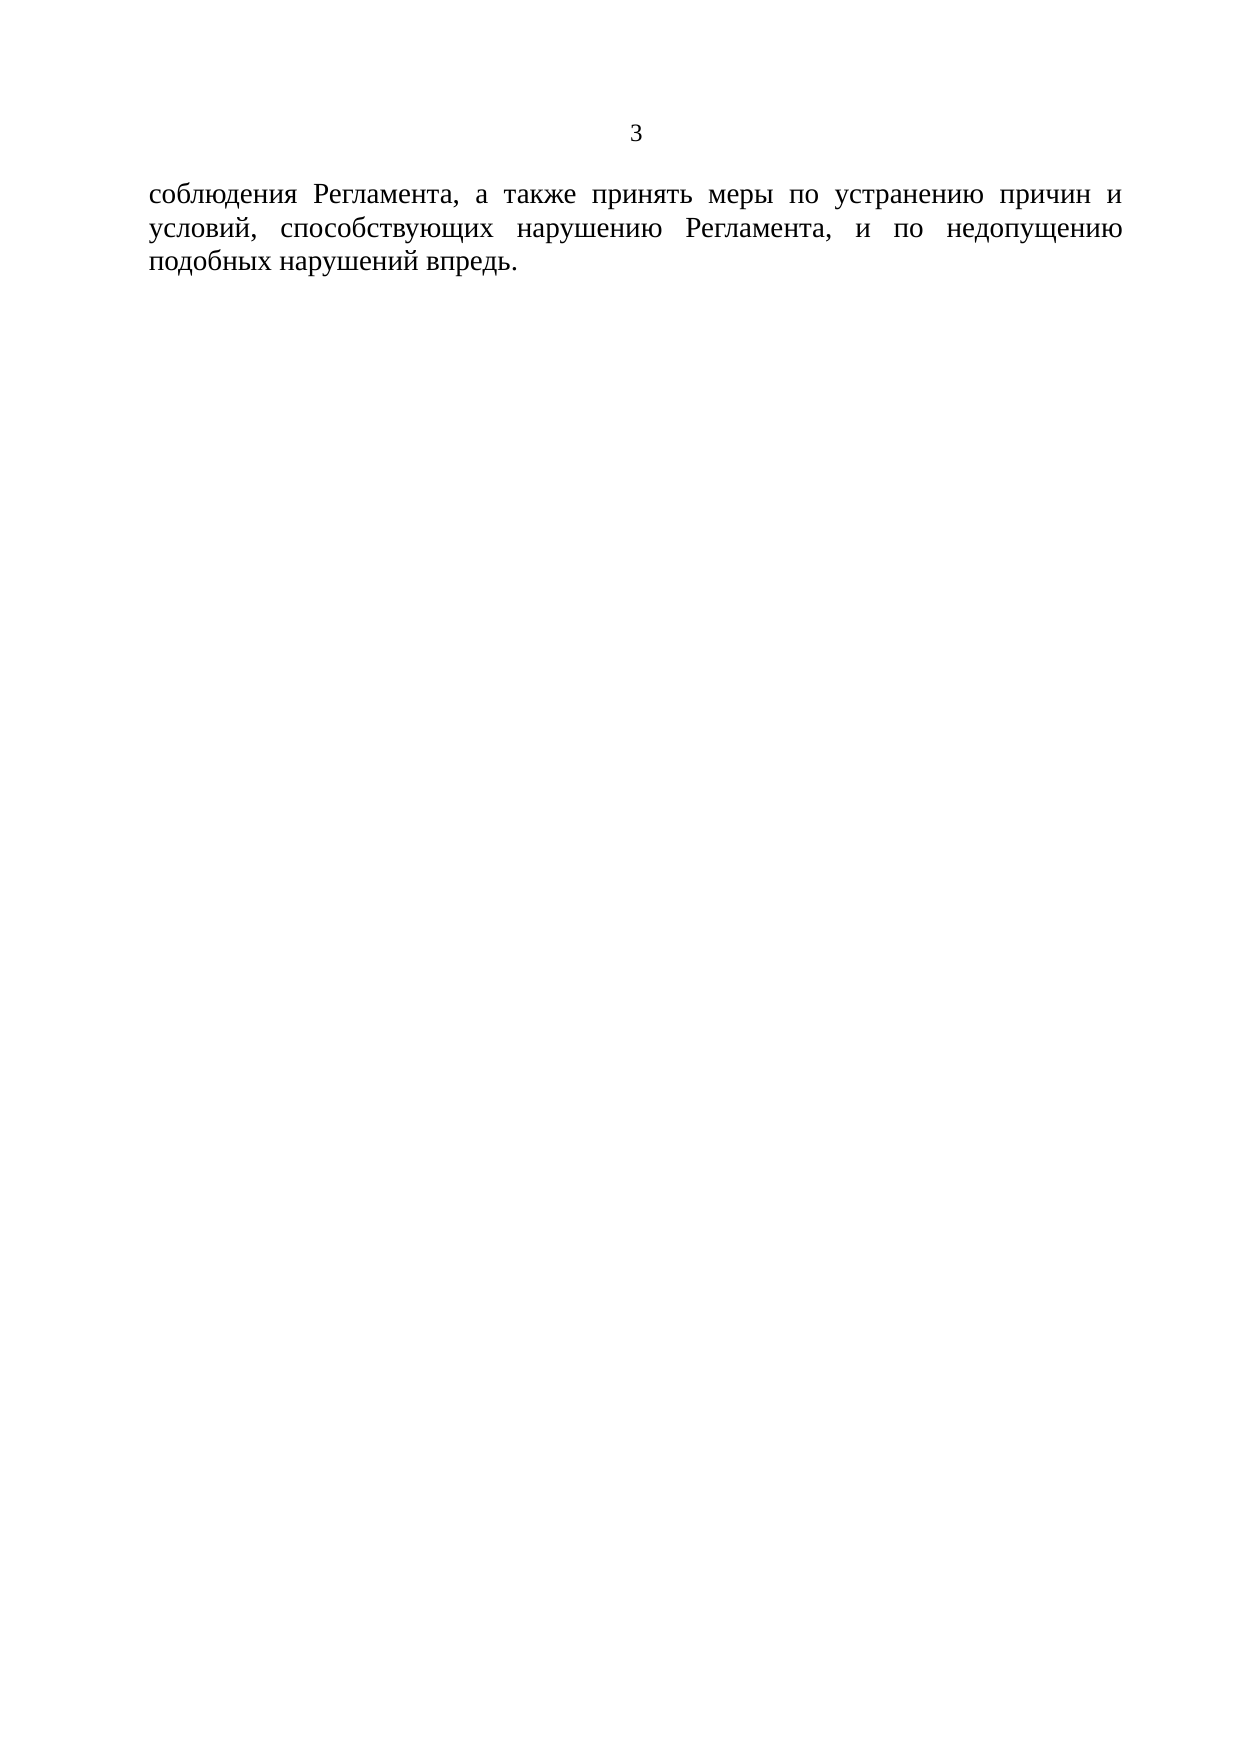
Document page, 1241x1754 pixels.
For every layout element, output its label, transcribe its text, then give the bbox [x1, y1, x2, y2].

text соблюдения Регламента, а также принять меры по устранению причин и условий, способствующих нарушению Регламента, и по недопущению подобных нарушений впредь. [148, 176, 1123, 277]
